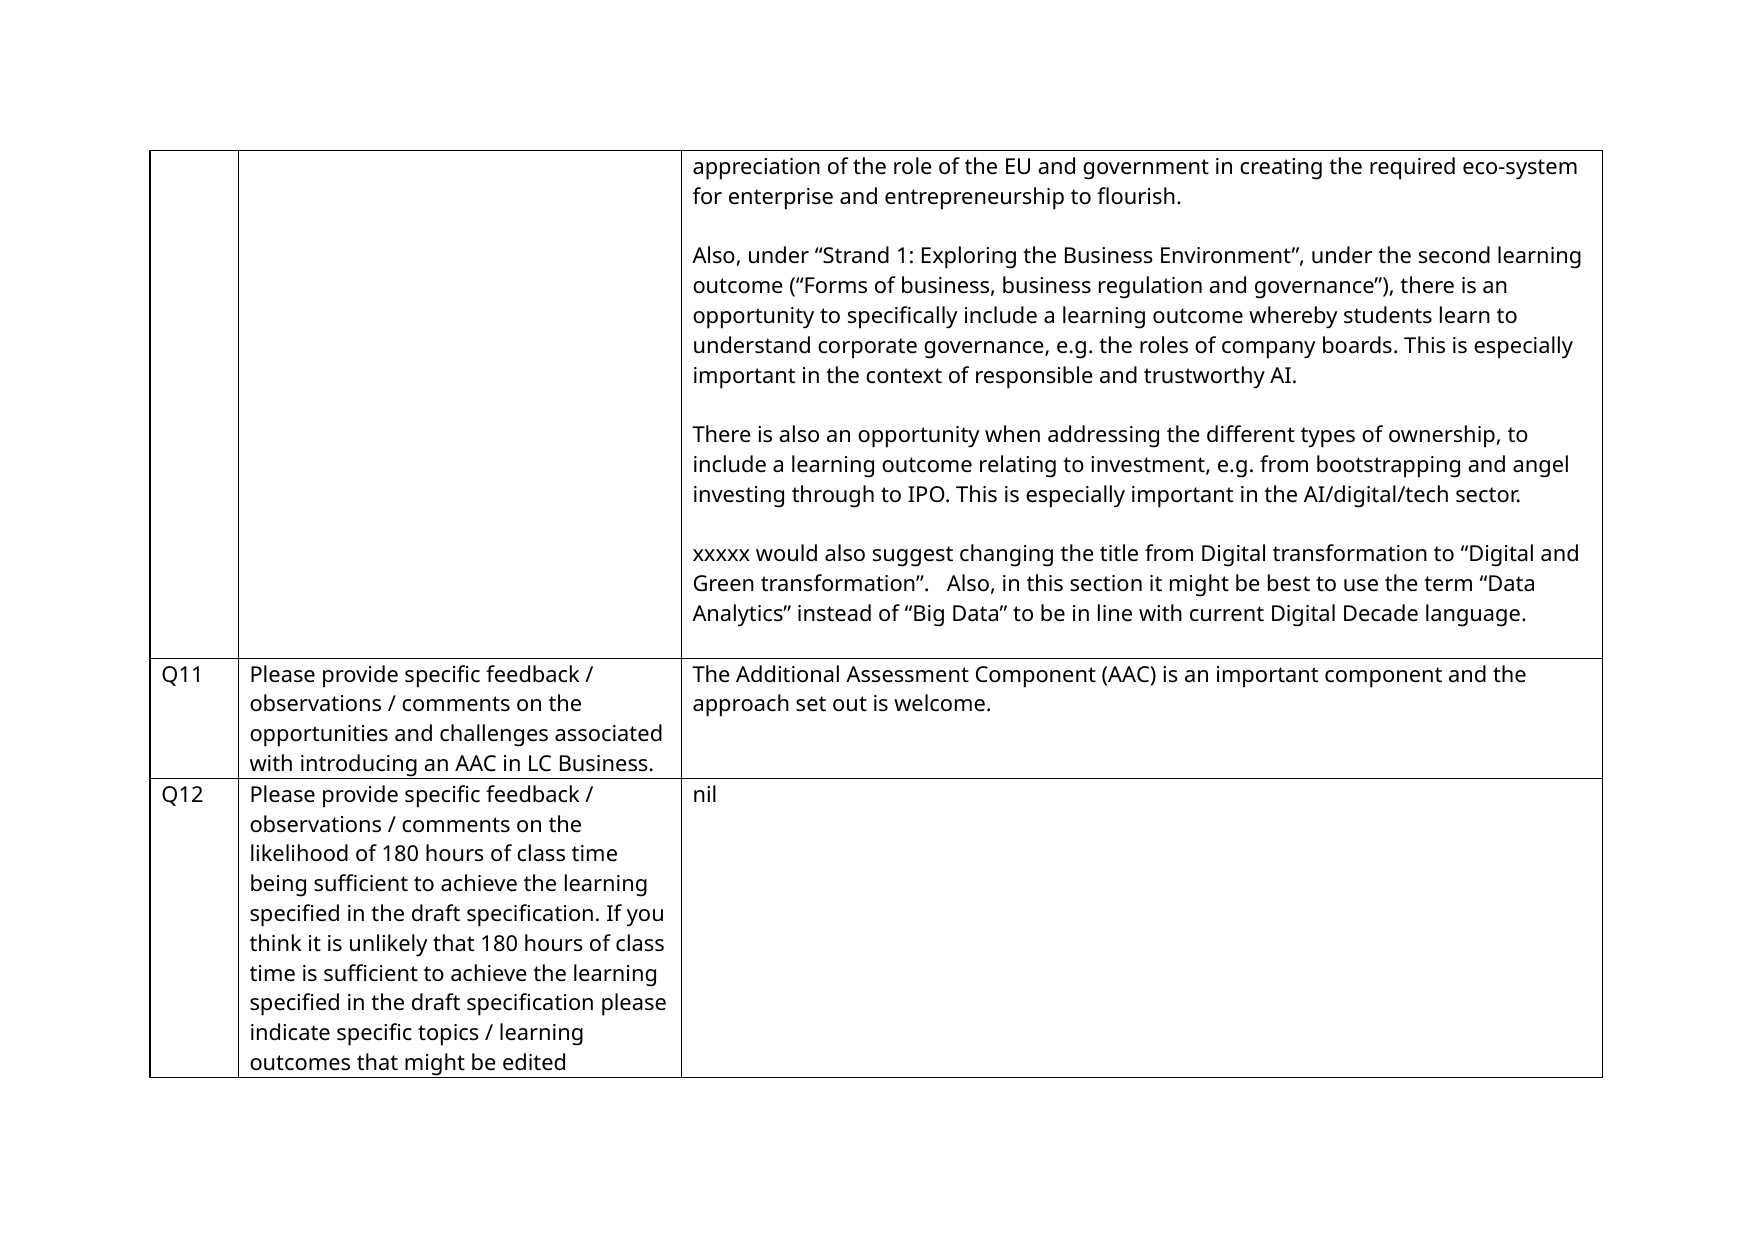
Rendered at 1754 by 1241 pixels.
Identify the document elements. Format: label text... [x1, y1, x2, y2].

table_cell Q11 [151, 659, 238, 778]
table_cell The Additional Assessment Component (AAC) is an important component and the approach set out is welcome. [682, 659, 1602, 778]
table_cell nil [682, 779, 1602, 1077]
table_cell [151, 151, 238, 657]
table_cell Q12 [151, 779, 238, 1077]
table_cell [239, 151, 681, 657]
table_cell Please provide specific feedback / observations / comments on the opportunities and challenges associated with introducing an AAC in LC Business. [239, 659, 681, 778]
table_cell appreciation of the role of the EU and government in creating the required eco-system for enterprise and entrepreneurship to flourish. Also, under “Strand 1: Exploring the Business Environment”, under the second learning outcome (“Forms of business, business regulation and governance”), there is an opportunity to specifically include a learning outcome whereby students learn to understand corporate governance, e.g. the roles of company boards. This is especially important in the context of responsible and trustworthy AI. There is also an opportunity when addressing the different types of ownership, to include a learning outcome relating to investment, e.g. from bootstrapping and angel investing through to IPO. This is especially important in the AI/digital/tech sector. xxxxx would also suggest changing the title from Digital transformation to “Digital and Green transformation”. Also, in this section it might be best to use the term “Data Analytics” instead of “Big Data” to be in line with current Digital Decade language. [682, 151, 1602, 657]
table_cell Please provide specific feedback / observations / comments on the likelihood of 180 hours of class time being sufficient to achieve the learning specified in the draft specification. If you think it is unlikely that 180 hours of class time is sufficient to achieve the learning specified in the draft specification please indicate specific topics / learning outcomes that might be edited [239, 779, 681, 1077]
